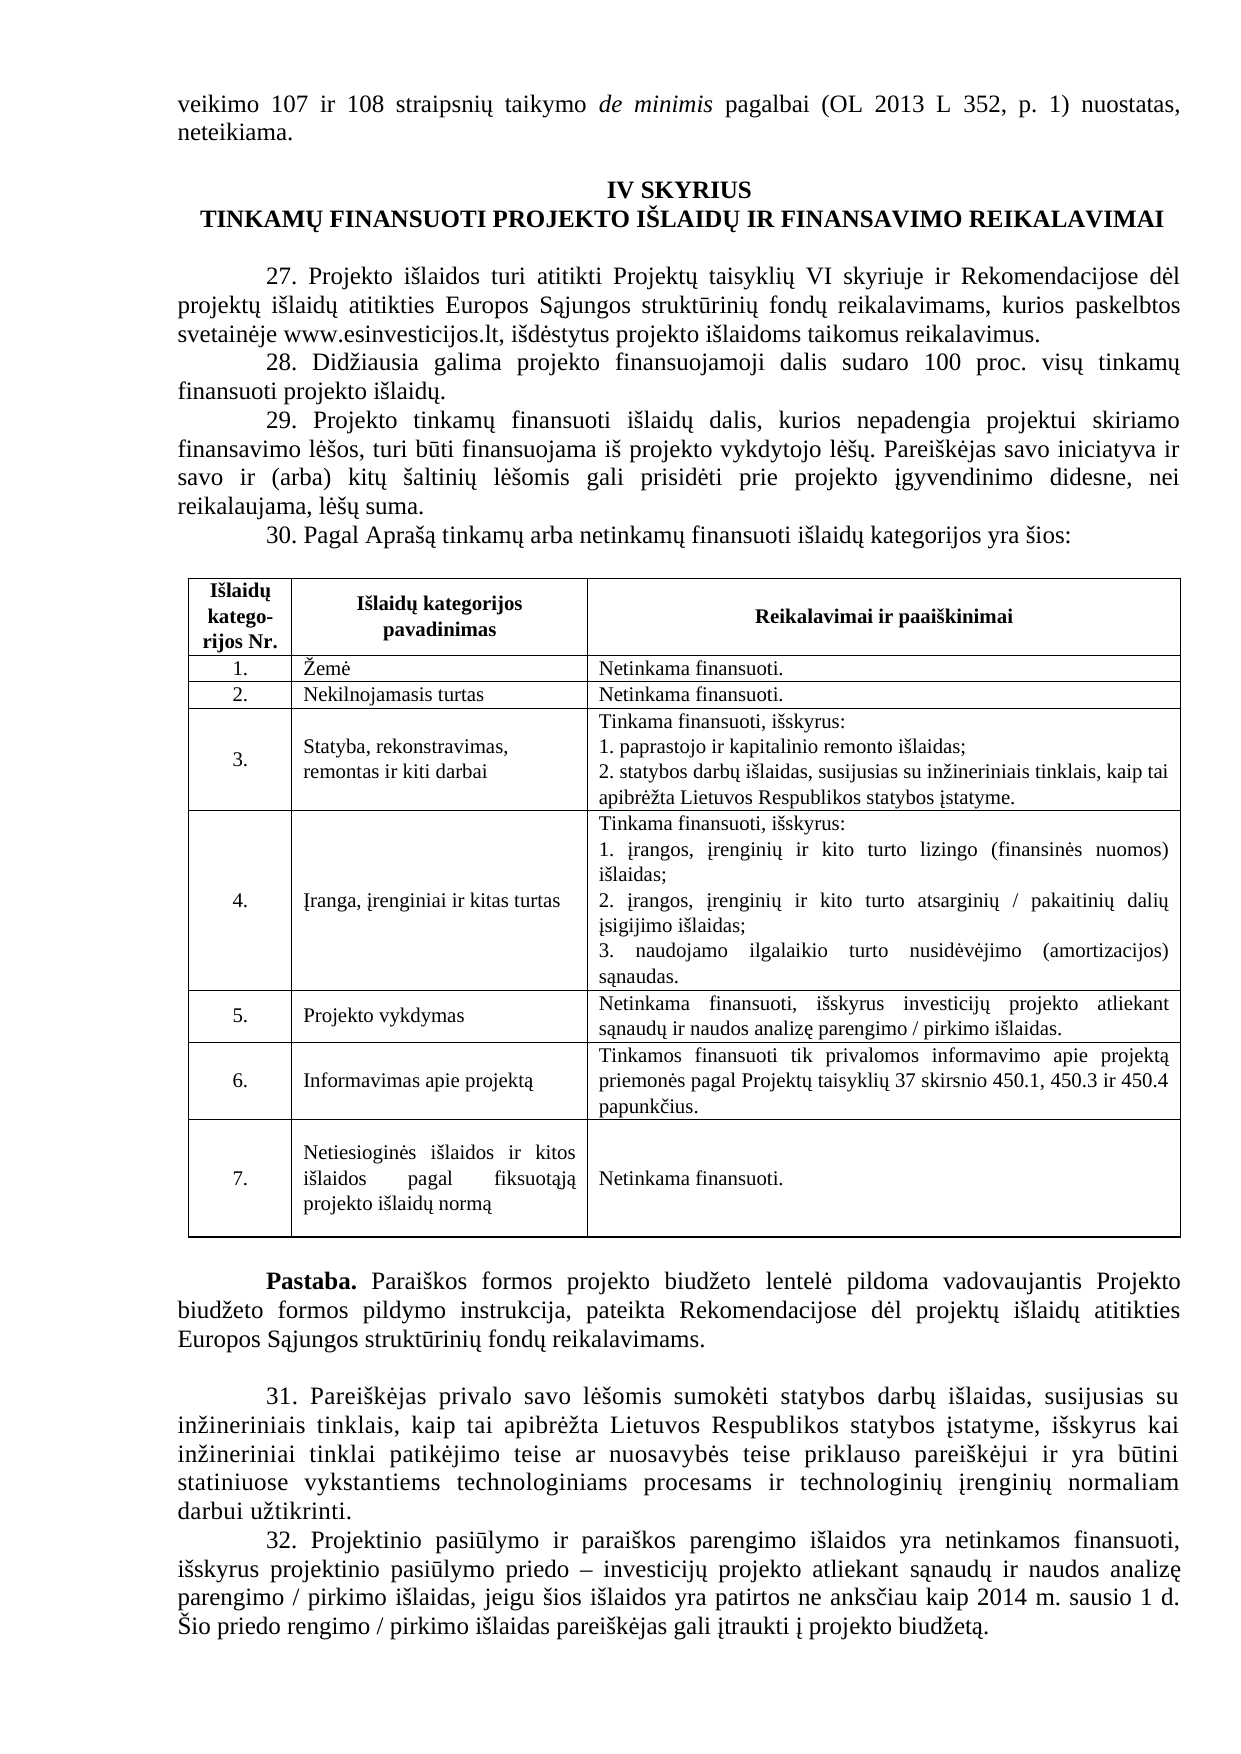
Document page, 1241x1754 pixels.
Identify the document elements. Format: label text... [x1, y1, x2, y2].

text 29. Projekto tinkamų finansuoti išlaidų dalis, kurios nepadengia projektui skiriamo finansavimo lėšos, turi būti finansuojama iš projekto vykdytojo lėšų. Pareiškėjas savo iniciatyva ir savo ir (arba) kitų šaltinių lėšomis gali prisidėti prie projekto įgyvendinimo didesne, nei reikalaujama, lėšų suma. [177, 405, 1181, 520]
text veikimo 107 ir 108 straipsnių taikymo de minimis pagalbai (OL 2013 L 352, p. 1) nuostatas, neteikiama. [177, 89, 1181, 146]
table_cell Netinkama finansuoti. [588, 1120, 1180, 1236]
table_cell Netiesioginės išlaidos ir kitos išlaidos pagal fiksuotąją projekto išlaidų normą [292, 1120, 587, 1236]
table_cell Tinkamos finansuoti tik privalomos informavimo apie projektą priemonės pagal Projektų taisyklių 37 skirsnio 450.1, 450.3 ir 450.4 papunkčius. [588, 1043, 1180, 1119]
text IV SKYRIUS [177, 175, 1181, 204]
table_cell Projekto vykdymas [292, 991, 587, 1042]
table_header Išlaidų kategorijos pavadinimas [292, 579, 587, 655]
table_cell Informavimas apie projektą [292, 1043, 587, 1119]
table_cell Netinkama finansuoti, išskyrus investicijų projekto atliekant sąnaudų ir naudos analizę parengimo / pirkimo išlaidas. [588, 991, 1180, 1042]
table_cell 7. [189, 1120, 291, 1236]
table_cell Tinkama finansuoti, išskyrus: 1. įrangos, įrenginių ir kito turto lizingo (finansinės nuomos) išlaidas; 2. įrangos, įrenginių ir kito turto atsarginių / pakaitinių dalių įsigijimo išlaidas; 3. naudojamo ilgalaikio turto nusidėvėjimo (amortizacijos) sąnaudas. [588, 811, 1180, 989]
table_cell 1. [189, 656, 291, 681]
table_cell Netinkama finansuoti. [588, 656, 1180, 681]
table_cell Įranga, įrenginiai ir kitas turtas [292, 811, 587, 989]
text 31. Pareiškėjas privalo savo lėšomis sumokėti statybos darbų išlaidas, susijusias su inžineriniais tinklais, kaip tai apibrėžta Lietuvos Respublikos statybos įstatyme, išskyrus kai inžineriniai tinklai patikėjimo teise ar nuosavybės teise priklauso pareiškėjui ir yra būtini statiniuose vykstantiems technologiniams procesams ir technologinių įrenginių normaliam darbui užtikrinti. [177, 1381, 1181, 1525]
table_cell 3. [189, 709, 291, 810]
table_cell 5. [189, 991, 291, 1042]
table_cell Nekilnojamasis turtas [292, 682, 587, 708]
table_cell 6. [189, 1043, 291, 1119]
table_cell 2. [189, 682, 291, 708]
text TINKAMŲ FINANSUOTI PROJEKTO IŠLAIDŲ IR FINANSAVIMO REIKALAVIMAI [177, 204, 1181, 232]
table_cell 4. [189, 811, 291, 989]
text Pastaba. Paraiškos formos projekto biudžeto lentelė pildoma vadovaujantis Projekto biudžeto formos pildymo instrukcija, pateikta Rekomendacijose dėl projektų išlaidų atitikties Europos Sąjungos struktūrinių fondų reikalavimams. [177, 1266, 1181, 1352]
table_header Išlaidų katego-rijos Nr. [189, 579, 291, 655]
text 28. Didžiausia galima projekto finansuojamoji dalis sudaro 100 proc. visų tinkamų finansuoti projekto išlaidų. [177, 347, 1181, 405]
text 30. Pagal Aprašą tinkamų arba netinkamų finansuoti išlaidų kategorijos yra šios: [177, 520, 1181, 549]
table_cell Netinkama finansuoti. [588, 682, 1180, 708]
table_cell Žemė [292, 656, 587, 681]
table_cell Statyba, rekonstravimas, remontas ir kiti darbai [292, 709, 587, 810]
table_header Reikalavimai ir paaiškinimai [588, 579, 1180, 655]
table_cell Tinkama finansuoti, išskyrus: 1. paprastojo ir kapitalinio remonto išlaidas; 2. statybos darbų išlaidas, susijusias su inžineriniais tinklais, kaip tai apibrėžta Lietuvos Respublikos statybos įstatyme. [588, 709, 1180, 810]
text 32. Projektinio pasiūlymo ir paraiškos parengimo išlaidos yra netinkamos finansuoti, išskyrus projektinio pasiūlymo priedo – investicijų projekto atliekant sąnaudų ir naudos analizę parengimo / pirkimo išlaidas, jeigu šios išlaidos yra patirtos ne anksčiau kaip 2014 m. sausio 1 d. Šio priedo rengimo / pirkimo išlaidas pareiškėjas gali įtraukti į projekto biudžetą. [177, 1525, 1181, 1640]
text 27. Projekto išlaidos turi atitikti Projektų taisyklių VI skyriuje ir Rekomendacijose dėl projektų išlaidų atitikties Europos Sąjungos struktūrinių fondų reikalavimams, kurios paskelbtos svetainėje www.esinvesticijos.lt, išdėstytus projekto išlaidoms taikomus reikalavimus. [177, 261, 1181, 347]
